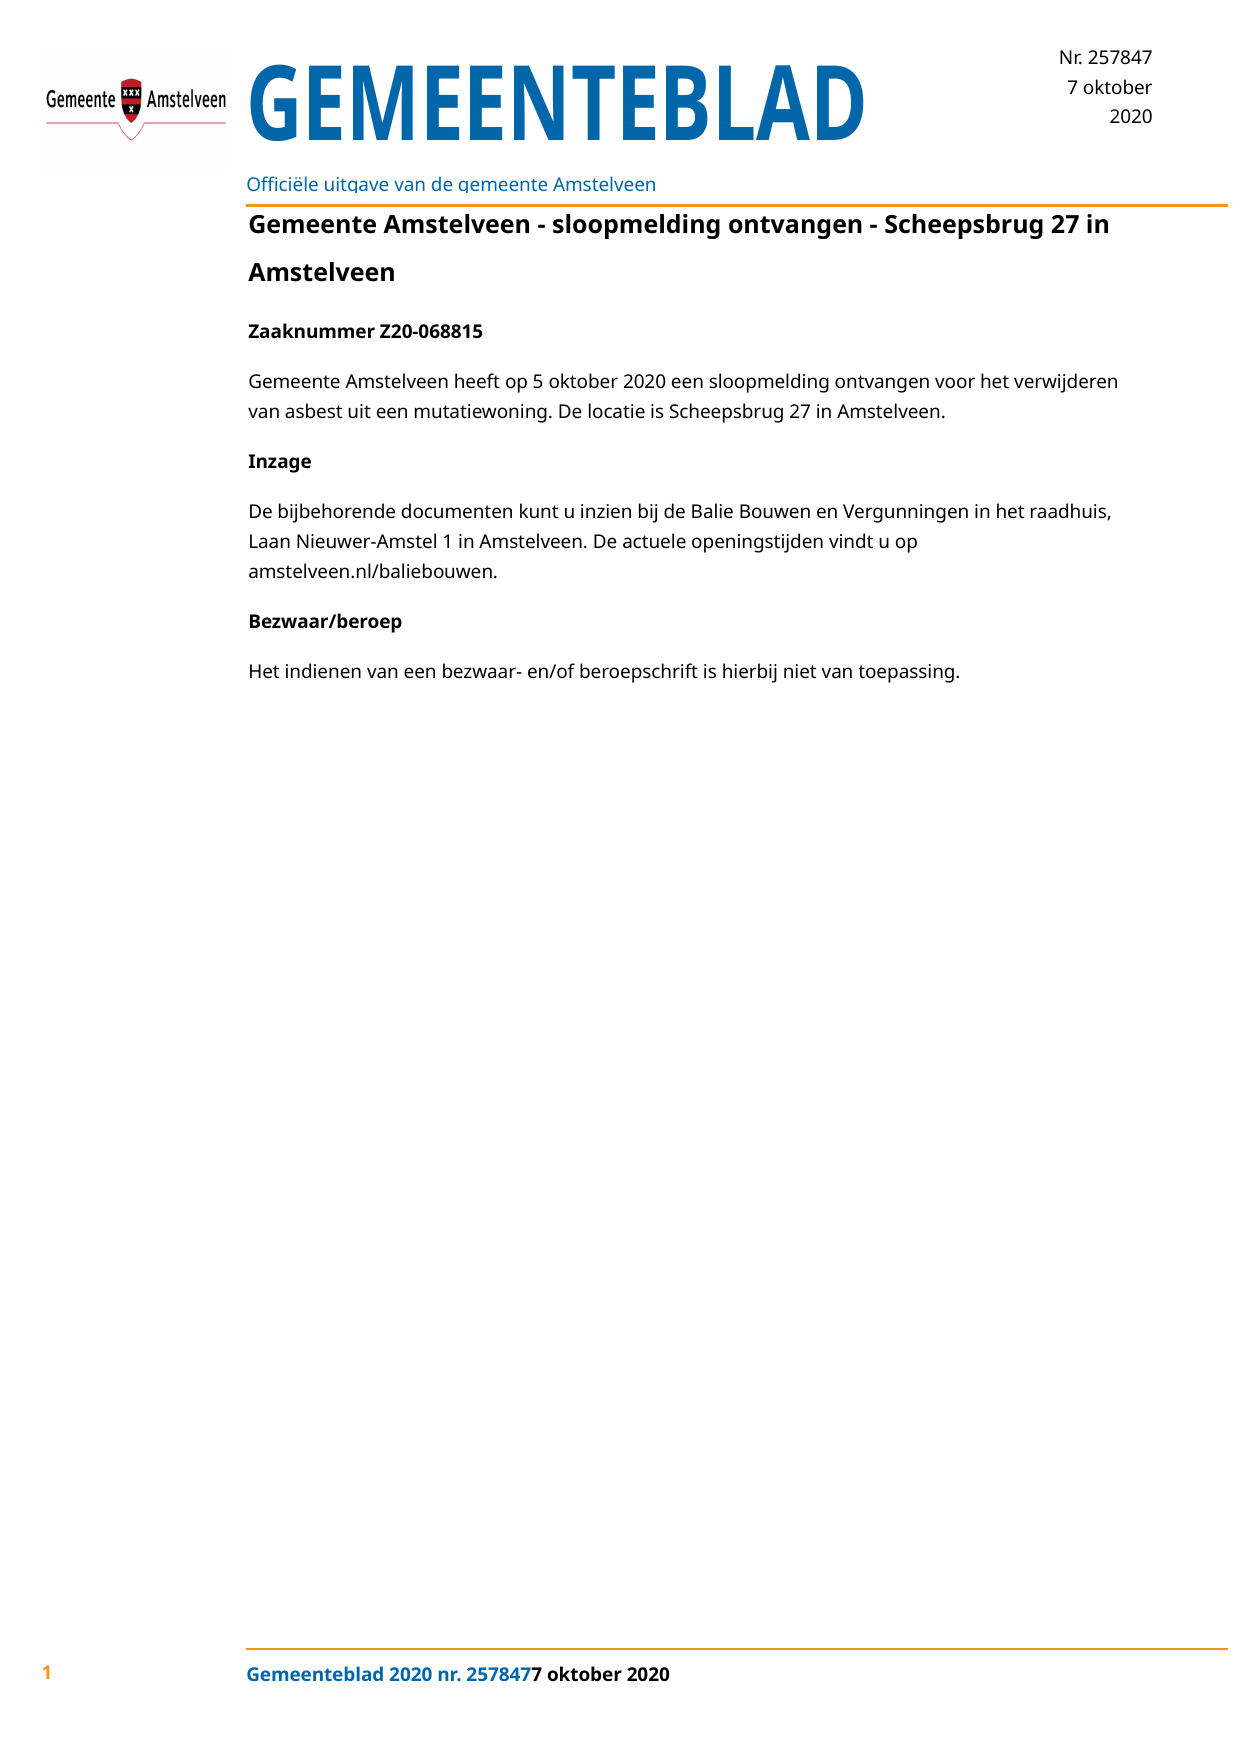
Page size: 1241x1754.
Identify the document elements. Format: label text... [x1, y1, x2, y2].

text De bijbehorende documenten kunt u inzien bij de Balie Bouwen en Vergunningen in het raadhuis, Laan Nieuwer-Amstel 1 in Amstelveen. De actuele openingstijden vindt u op amstelveen.nl/baliebouwen. [248, 499, 1152, 584]
text Het indienen van een bezwaar- en/of beroepschrift is hierbij niet van toepassing. [248, 659, 1152, 684]
text Bezwaar/beroep [248, 608, 1152, 634]
picture [41, 47, 231, 172]
text Zaaknummer Z20-068815 [248, 318, 1152, 344]
text Gemeente Amstelveen - sloopmelding ontvangen - Scheepsbrug 27 in Amstelveen [248, 207, 1152, 288]
text Inzage [248, 448, 1152, 474]
text Gemeente Amstelveen heeft op 5 oktober 2020 een sloopmelding ontvangen voor het verwijderen van asbest uit een mutatiewoning. De locatie is Scheepsbrug 27 in Amstelveen. [248, 368, 1152, 424]
